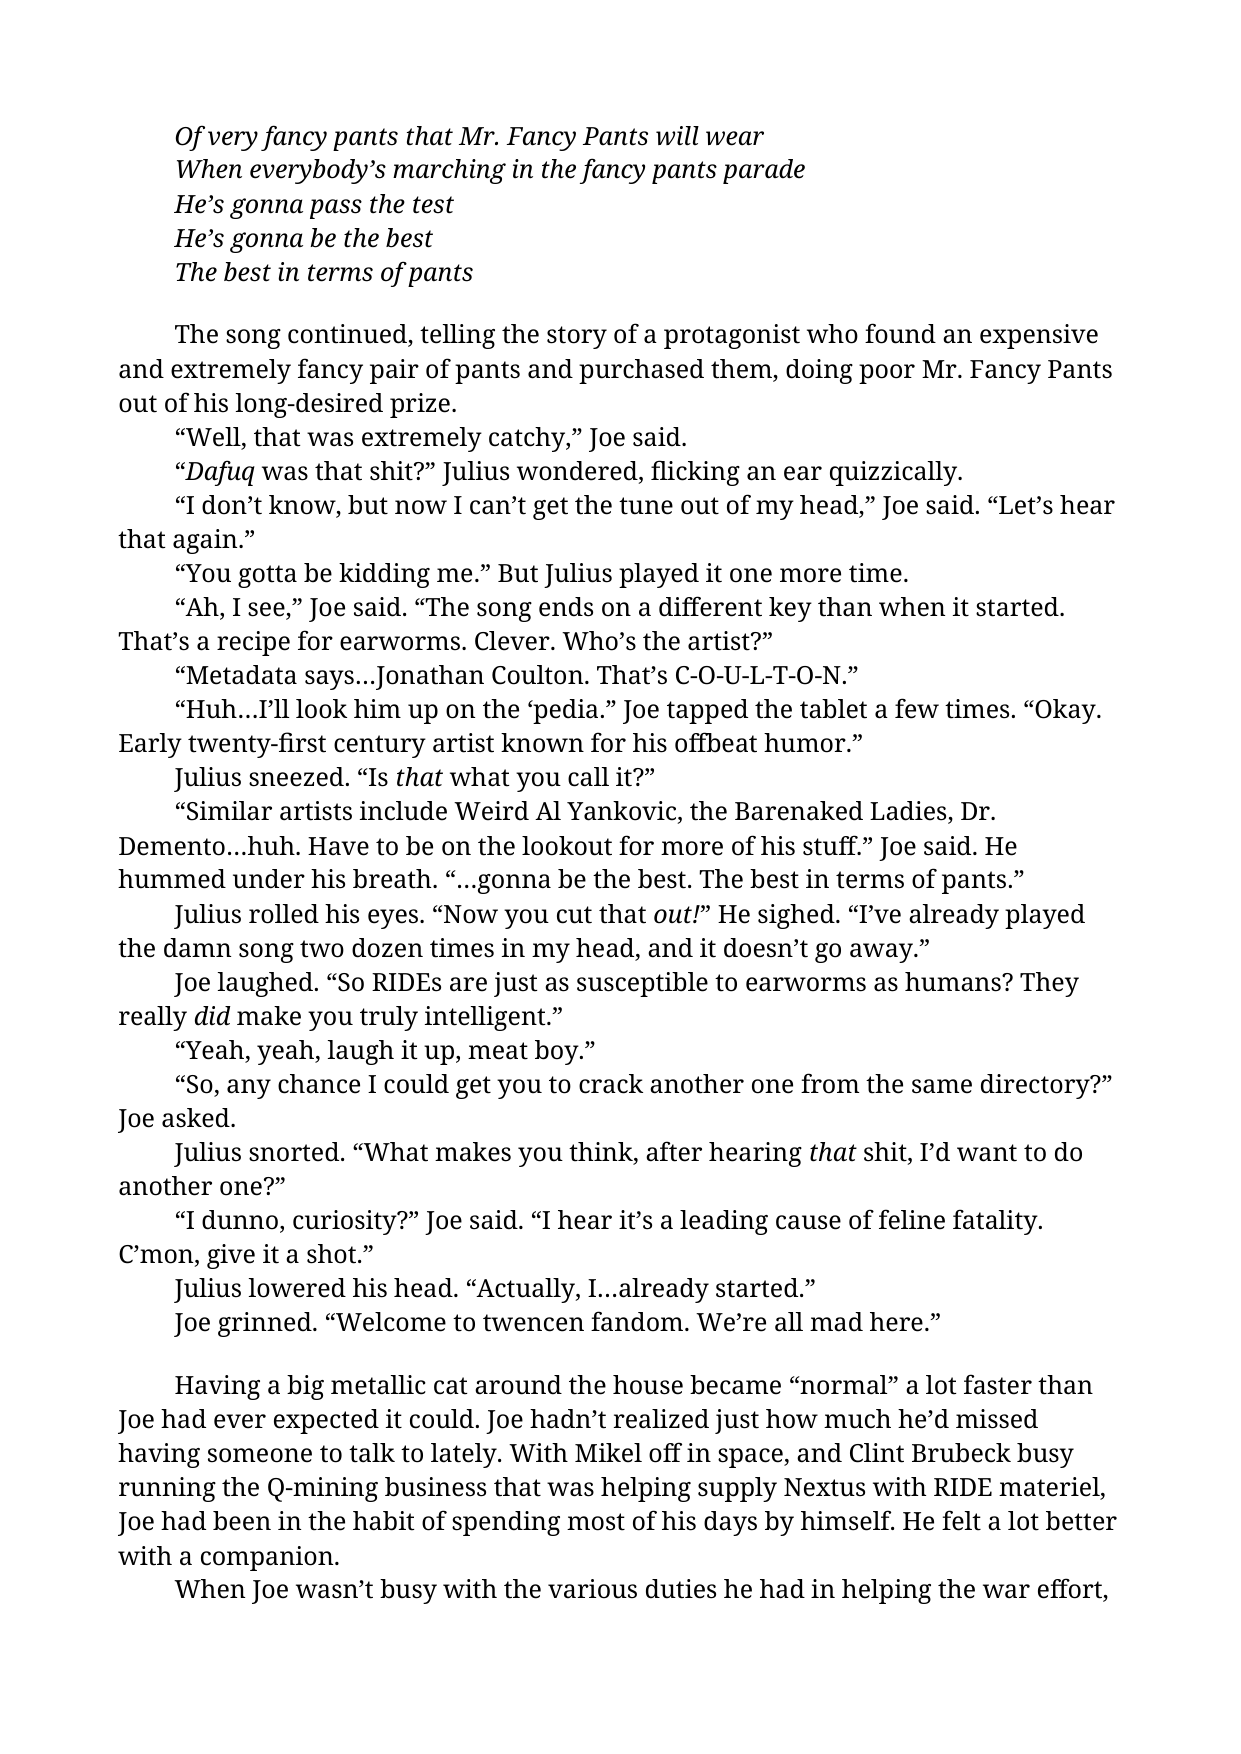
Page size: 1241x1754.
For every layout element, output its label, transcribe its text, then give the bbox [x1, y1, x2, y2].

text He’s gonna be the best [118, 220, 1122, 254]
text Of very fancy pants that Mr. Fancy Pants will wear [118, 118, 1122, 152]
text The best in terms of pants [118, 254, 1122, 288]
text Julius lowered his head. “Actually, I…already started.” [118, 1271, 1122, 1305]
text “Huh…I’ll look him up on the ‘pedia.” Joe tapped the tablet a few times. “Okay. Early twenty-first century artist known for his offbeat humor.” [118, 692, 1122, 760]
text Joe grinned. “Welcome to twencen fandom. We’re all mad here.” [118, 1305, 1122, 1339]
text The song continued, telling the story of a protagonist who found an expensive and extremely fancy pair of pants and purchased them, doing poor Mr. Fancy Pants out of his long-desired prize. [118, 317, 1122, 419]
text Joe laughed. “So RIDEs are just as susceptible to earworms as humans? They really did make you truly intelligent.” [118, 964, 1122, 1032]
text “I don’t know, but now I can’t get the tune out of my head,” Joe said. “Let’s hear that again.” [118, 487, 1122, 556]
text When everybody’s marching in the fancy pants parade [118, 152, 1122, 186]
text Julius rolled his eyes. “Now you cut that out!” He sighed. “I’ve already played the damn song two dozen times in my head, and it doesn’t go away.” [118, 896, 1122, 964]
text “Ah, I see,” Joe said. “The song ends on a different key than when it started. That’s a recipe for earworms. Clever. Who’s the artist?” [118, 590, 1122, 658]
text “Similar artists include Weird Al Yankovic, the Barenaked Ladies, Dr. Demento…huh. Have to be on the lookout for more of his stuff.” Joe said. He hummed under his breath. “…gonna be the best. The best in terms of pants.” [118, 794, 1122, 896]
text Having a big metallic cat around the house became “normal” a lot faster than Joe had ever expected it could. Joe hadn’t realized just how much he’d missed having someone to talk to lately. With Mikel off in space, and Clint Brubeck busy running the Q-mining business that was helping supply Nextus with RIDE materiel, Joe had been in the habit of spending most of his days by himself. He felt a lot better with a companion. [118, 1368, 1122, 1572]
text “Yeah, yeah, laugh it up, meat boy.” [118, 1032, 1122, 1067]
text Julius sneezed. “Is that what you call it?” [118, 760, 1122, 794]
text “Dafuq was that shit?” Julius wondered, flicking an ear quizzically. [118, 453, 1122, 487]
text Julius snorted. “What makes you think, after hearing that shit, I’d want to do another one?” [118, 1135, 1122, 1203]
text “You gotta be kidding me.” But Julius played it one more time. [118, 556, 1122, 590]
text “So, any chance I could get you to crack another one from the same directory?” Joe asked. [118, 1067, 1122, 1135]
text “Metadata says…Jonathan Coulton. That’s C-O-U-L-T-O-N.” [118, 658, 1122, 692]
text “I dunno, curiosity?” Joe said. “I hear it’s a leading cause of feline fatality. C’mon, give it a shot.” [118, 1203, 1122, 1271]
text “Well, that was extremely catchy,” Joe said. [118, 419, 1122, 453]
text He’s gonna pass the test [118, 186, 1122, 220]
text When Joe wasn’t busy with the various duties he had in helping the war effort, [118, 1572, 1122, 1606]
